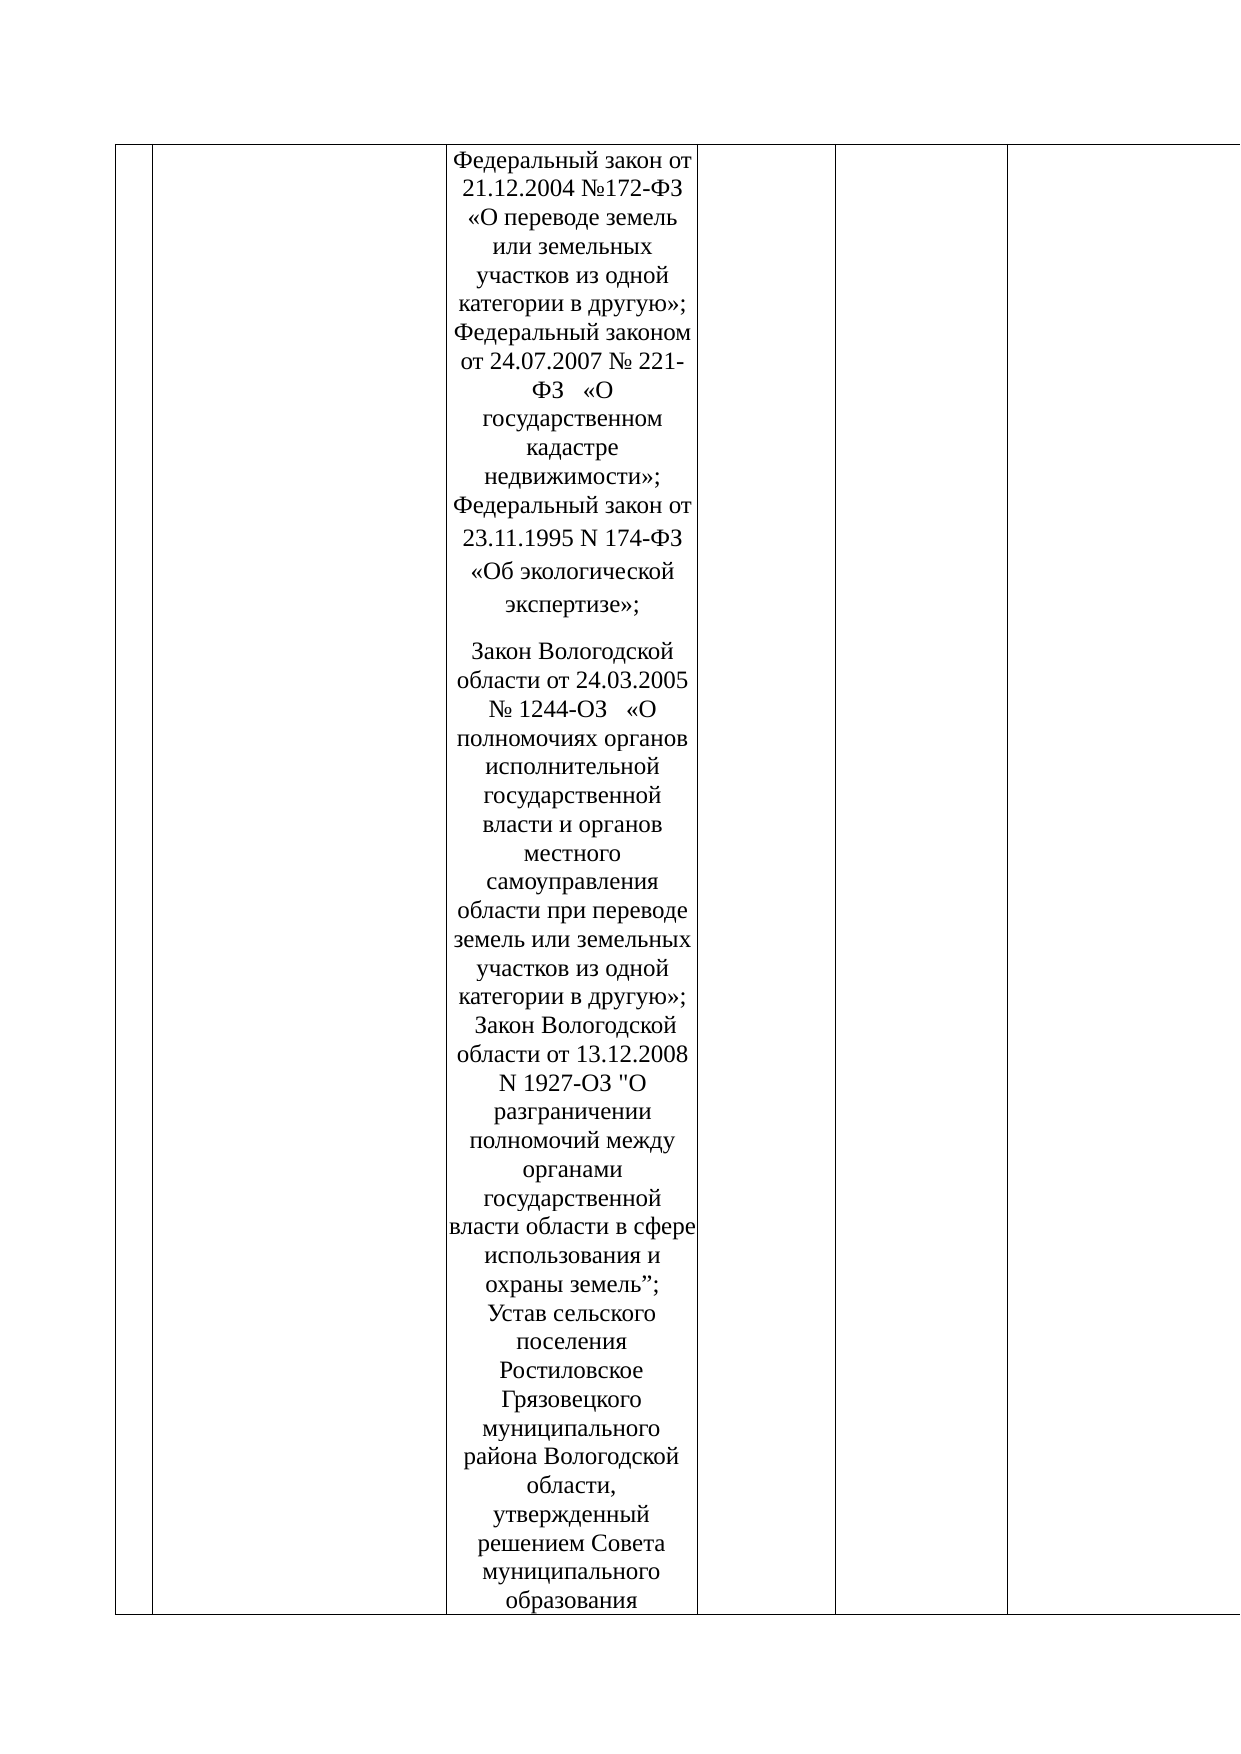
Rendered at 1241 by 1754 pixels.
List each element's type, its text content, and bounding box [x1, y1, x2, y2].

table_cell [153, 145, 446, 1614]
table_cell [1008, 145, 1240, 1614]
table_cell [116, 145, 152, 1614]
table_cell [836, 145, 1007, 1614]
table_cell Федеральный закон от 21.12.2004 №172-ФЗ «О переводе земель или земельных участков из одной категории в другую»; Федеральный законом от 24.07.2007 № 221-ФЗ «О государственном кадастре недвижимости»; Федеральный закон от 23.11.1995 N 174-ФЗ «Об экологической экспертизе»; Закон Вологодской области от 24.03.2005 № 1244-ОЗ «О полномочиях органов исполнительной государственной власти и органов местного самоуправления области при переводе земель или земельных участков из одной категории в другую»; Закон Вологодской области от 13.12.2008 N 1927-ОЗ "О разграничении полномочий между органами государственной власти области в сфере использования и охраны земель”; Устав сельского поселения Ростиловское Грязовецкого муниципального района Вологодской области, утвержденный решением Совета муниципального образования [447, 145, 697, 1614]
table_cell [698, 145, 835, 1614]
